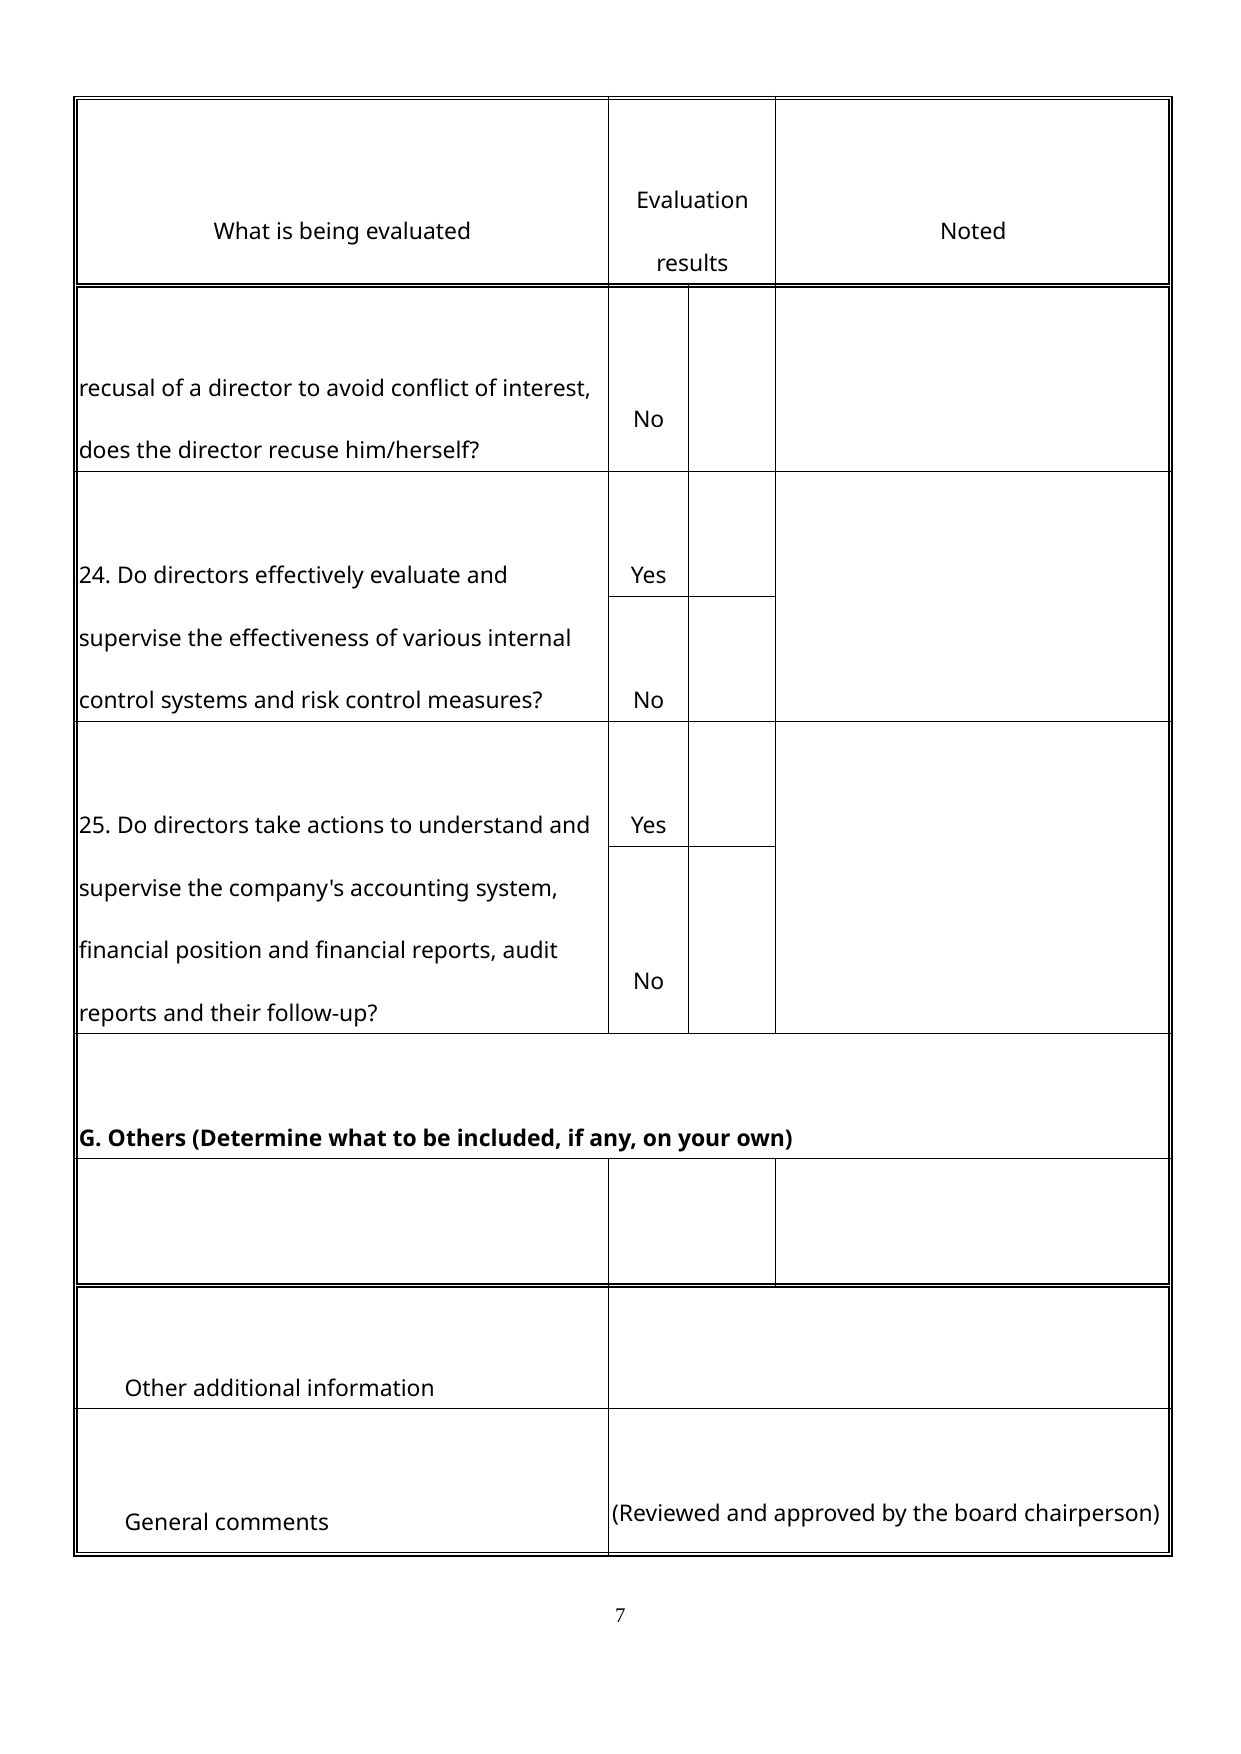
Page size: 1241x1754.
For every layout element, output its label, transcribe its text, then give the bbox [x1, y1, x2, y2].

table_cell No [609, 288, 688, 471]
table_cell [776, 472, 1168, 721]
table_cell [689, 288, 775, 471]
table_cell [776, 288, 1168, 471]
table_cell [609, 1288, 1168, 1408]
table_cell [776, 722, 1168, 1033]
table_cell No [609, 847, 688, 1033]
table_cell [689, 597, 775, 721]
table_cell [689, 847, 775, 1033]
table_cell G. Others (Determine what to be included, if any, on your own) [78, 1034, 1168, 1158]
table_header Evaluation results [609, 100, 775, 283]
table_cell [688, 1159, 775, 1283]
table_cell [776, 1159, 1168, 1283]
table_cell Other additional information [78, 1288, 608, 1408]
table_cell Yes [609, 722, 688, 846]
table_cell [609, 1159, 688, 1283]
table_header What is being evaluated [78, 100, 608, 283]
table_cell recusal of a director to avoid conflict of interest, does the director recuse him/herself? [78, 288, 608, 471]
table_cell 24. Do directors effectively evaluate and supervise the effectiveness of various internal control systems and risk control measures? [78, 472, 608, 721]
table_cell [689, 472, 775, 596]
table_cell [78, 1159, 608, 1283]
table_cell (Reviewed and approved by the board chairperson) [609, 1409, 1168, 1552]
table_header Noted [776, 100, 1168, 283]
table_cell [689, 722, 775, 846]
table_cell General comments [78, 1409, 608, 1552]
table_cell Yes [609, 472, 688, 596]
table_cell 25. Do directors take actions to understand and supervise the company's accounting system, financial position and financial reports, audit reports and their follow-up? [78, 722, 608, 1033]
table_cell No [609, 597, 688, 721]
